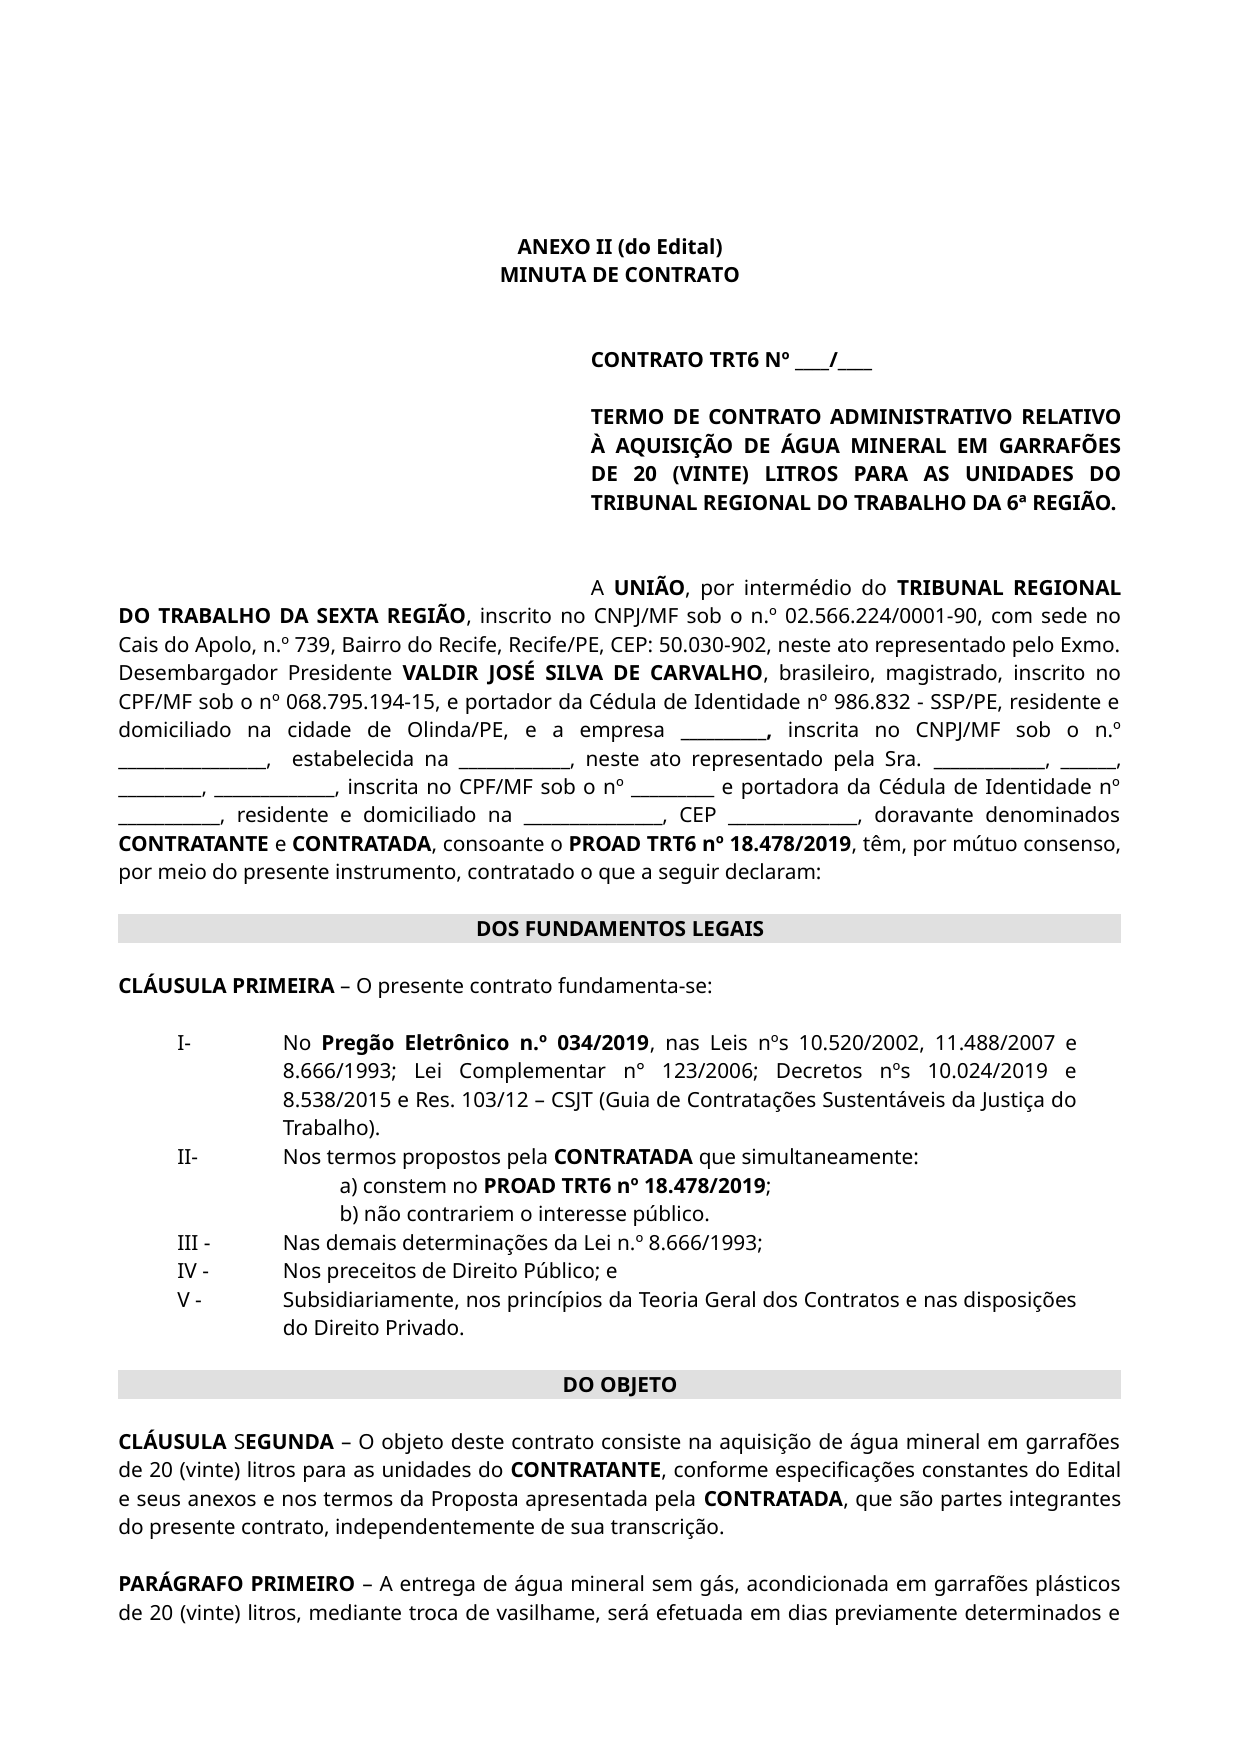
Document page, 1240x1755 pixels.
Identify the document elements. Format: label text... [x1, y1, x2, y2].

table_cell III - [170, 1228, 275, 1256]
table_cell V - [170, 1285, 275, 1342]
table_cell [170, 1200, 339, 1228]
table_header I- [170, 1028, 275, 1142]
table_cell [170, 1171, 339, 1199]
text CLÁUSULA SEGUNDA – O objeto deste contrato consiste na aquisição de água mineral em garrafões de 20 (vinte) litros para as unidades do CONTRATANTE, conforme especificações constantes do Edital e seus anexos e nos termos da Proposta apresentada pela CONTRATADA, que são partes integrantes do presente contrato, independentemente de sua transcrição. [118, 1427, 1121, 1541]
text TERMO DE CONTRATO ADMINISTRATIVO RELATIVO À AQUISIÇÃO DE ÁGUA MINERAL EM GARRAFÕES DE 20 (VINTE) LITROS PARA AS UNIDADES DO TRIBUNAL REGIONAL DO TRABALHO DA 6ª REGIÃO. [591, 402, 1121, 516]
text CLÁUSULA PRIMEIRA – O presente contrato fundamenta-se: [118, 971, 1121, 1000]
table_cell Nos preceitos de Direito Público; e [275, 1256, 1085, 1285]
text A UNIÃO, por intermédio do TRIBUNAL REGIONAL DO TRABALHO DA SEXTA REGIÃO, inscrito no CNPJ/MF sob o n.º 02.566.224/0001-90, com sede no Cais do Apolo, n.º 739, Bairro do Recife, Recife/PE, CEP: 50.030-902, neste ato representado pelo Exmo. Desembargador Presidente VALDIR JOSÉ SILVA DE CARVALHO, brasileiro, magistrado, inscrito no CPF/MF sob o nº 068.795.194-15, e portador da Cédula de Identidade nº 986.832 - SSP/PE, residente e domiciliado na cidade de Olinda/PE, e a empresa __________, inscrita no CNPJ/MF sob o n.º ________________, estabelecida na ____________, neste ato representado pela Sra. _____________, ______, _________, _____________, inscrita no CPF/MF sob o nº _________ e portadora da Cédula de Identidade nº ___________, residente e domiciliado na _______________, CEP ______________, doravante denominados CONTRATANTE e CONTRATADA, consoante o PROAD TRT6 nº 18.478/2019, têm, por mútuo consenso, por meio do presente instrumento, contratado o que a seguir declaram: [118, 573, 1121, 886]
text DO OBJETO [118, 1370, 1121, 1399]
table_cell Subsidiariamente, nos princípios da Teoria Geral dos Contratos e nas disposições do Direito Privado. [275, 1285, 1085, 1342]
text MINUTA DE CONTRATO [118, 260, 1121, 289]
text CONTRATO TRT6 Nº ____/____ [591, 346, 1121, 374]
text PARÁGRAFO PRIMEIRO – A entrega de água mineral sem gás, acondicionada em garrafões plásticos de 20 (vinte) litros, mediante troca de vasilhame, será efetuada em dias previamente determinados e [118, 1569, 1121, 1626]
table_cell Nas demais determinações da Lei n.º 8.666/1993; [275, 1228, 1085, 1256]
table_cell a) constem no PROAD TRT6 nº 18.478/2019; [339, 1171, 1085, 1199]
table_header No Pregão Eletrônico n.º 034/2019, nas Leis nºs 10.520/2002, 11.488/2007 e 8.666/1993; Lei Complementar n° 123/2006; Decretos nºs 10.024/2019 e 8.538/2015 e Res. 103/12 – CSJT (Guia de Contratações Sustentáveis da Justiça do Trabalho). [275, 1028, 1085, 1142]
table_cell II- [170, 1142, 275, 1171]
text DOS FUNDAMENTOS LEGAIS [118, 914, 1121, 943]
text ANEXO II (do Edital) [118, 232, 1121, 260]
table_cell b) não contrariem o interesse público. [339, 1200, 1085, 1228]
table_cell IV - [170, 1256, 275, 1285]
table_cell Nos termos propostos pela CONTRATADA que simultaneamente: [275, 1142, 1085, 1171]
